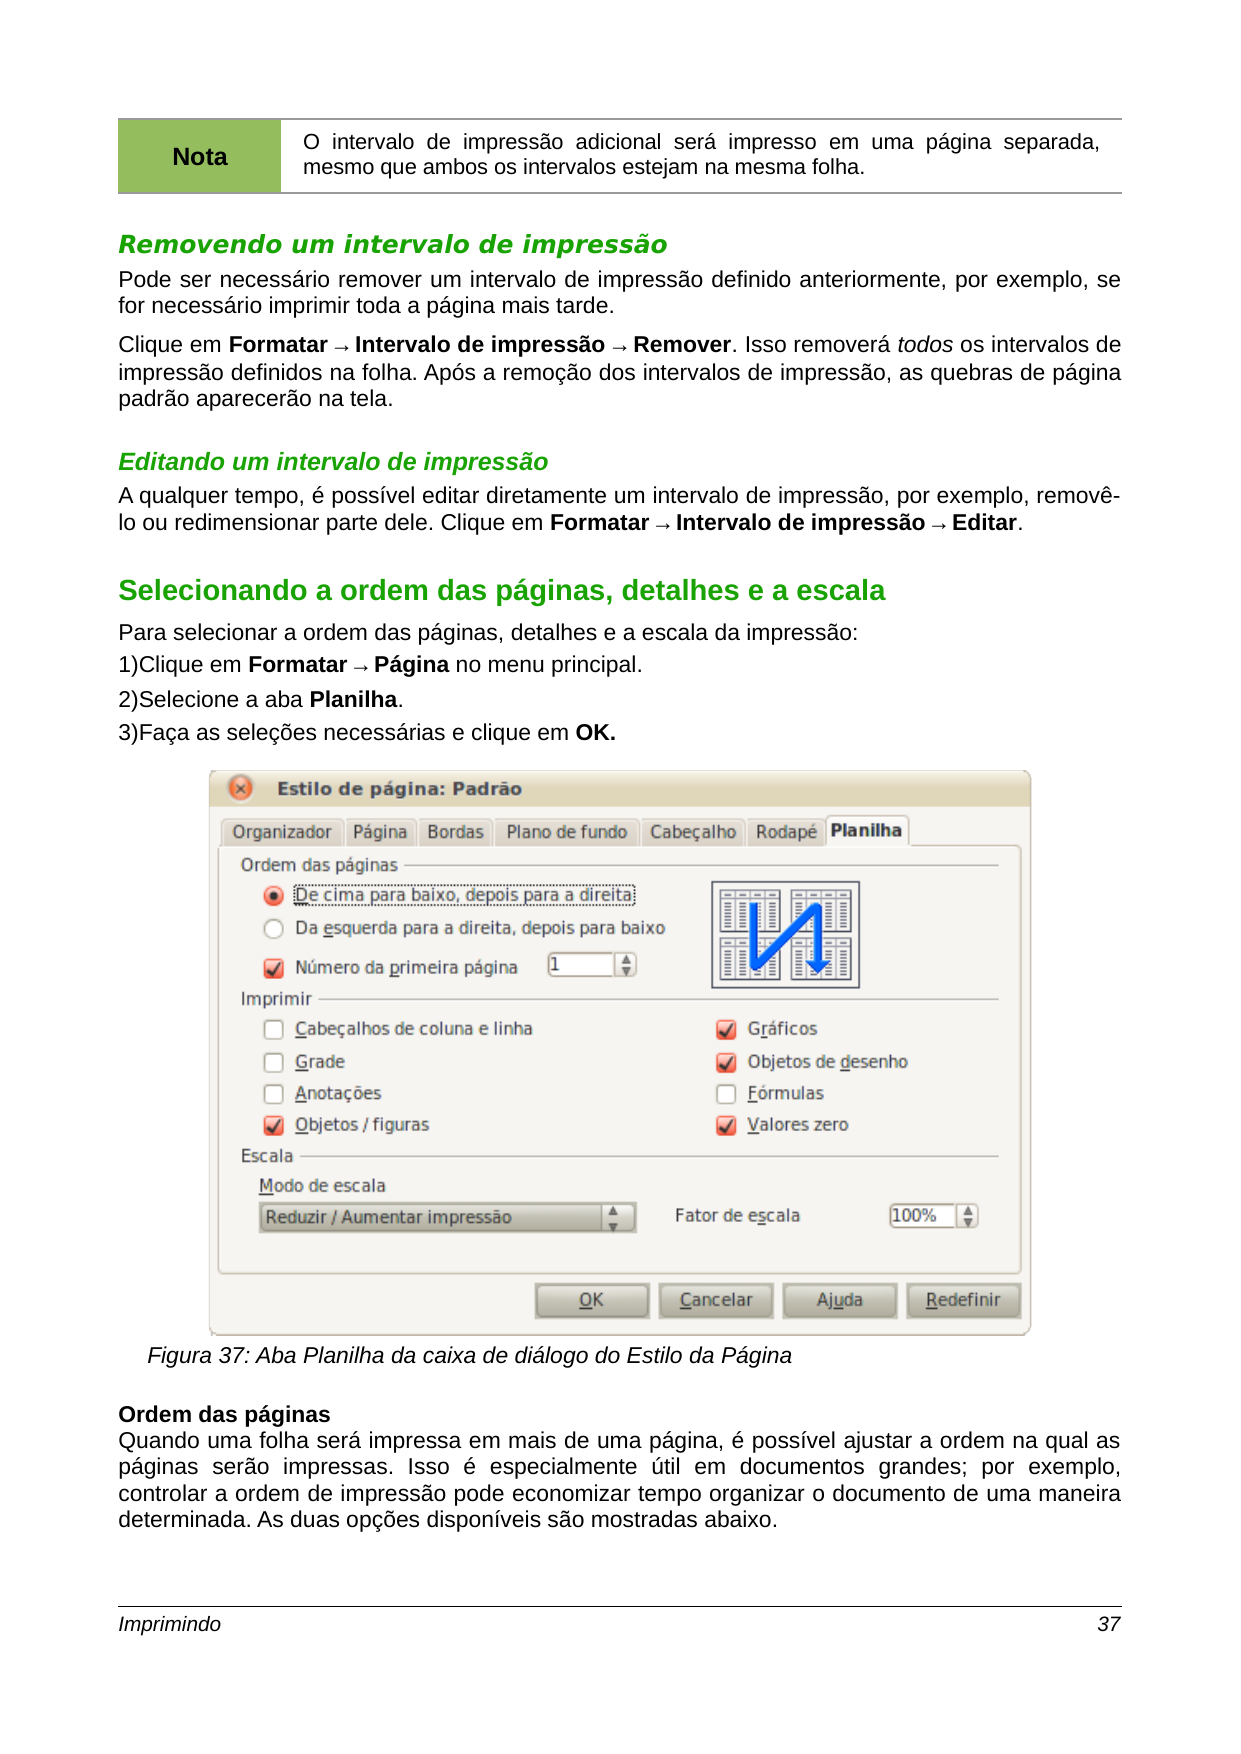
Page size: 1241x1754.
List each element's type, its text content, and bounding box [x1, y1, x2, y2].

list Faça as seleções necessárias e clique em OK. [118, 719, 1122, 745]
table_header O intervalo de impressão adicional será impresso em uma página separada, mesmo que ambos os intervalos estejam na mesma folha. [281, 120, 1122, 192]
text A qualquer tempo, é possível editar diretamente um intervalo de impressão, por exemplo, removê-lo ou redimensionar parte dele. Clique em Formatar → Intervalo de impressão → Editar. [118, 482, 1122, 537]
picture [208, 770, 1032, 1336]
list Clique em Formatar → Página no menu principal. [118, 651, 1122, 680]
list Para selecionar a ordem das páginas, detalhes e a escala da impressão: [118, 619, 1122, 645]
list Selecione a aba Planilha. [118, 686, 1122, 712]
subtitle Editando um intervalo de impressão [118, 447, 1122, 476]
text Quando uma folha será impressa em mais de uma página, é possível ajustar a ordem na qual as páginas serão impressas. Isso é especialmente útil em documentos grandes; por exemplo, controlar a ordem de impressão pode economizar tempo organizar o documento de uma maneira determinada. As duas opções disponíveis são mostradas abaixo. [118, 1427, 1122, 1532]
text Ordem das páginas [118, 1401, 1122, 1427]
subtitle Removendo um intervalo de impressão [118, 230, 1122, 259]
text Clique em Formatar → Intervalo de impressão → Remover. Isso removerá todos os intervalos de impressão definidos na folha. Após a remoção dos intervalos de impressão, as quebras de página padrão aparecerão na tela. [118, 331, 1122, 412]
text Figura : Aba Planilha da caixa de diálogo do Estilo da Página [147, 1342, 1093, 1368]
subtitle Selecionando a ordem das páginas, detalhes e a escala [118, 573, 1122, 606]
table_header Nota [118, 120, 281, 192]
text Pode ser necessário remover um intervalo de impressão definido anteriormente, por exemplo, se for necessário imprimir toda a página mais tarde. [118, 266, 1122, 318]
